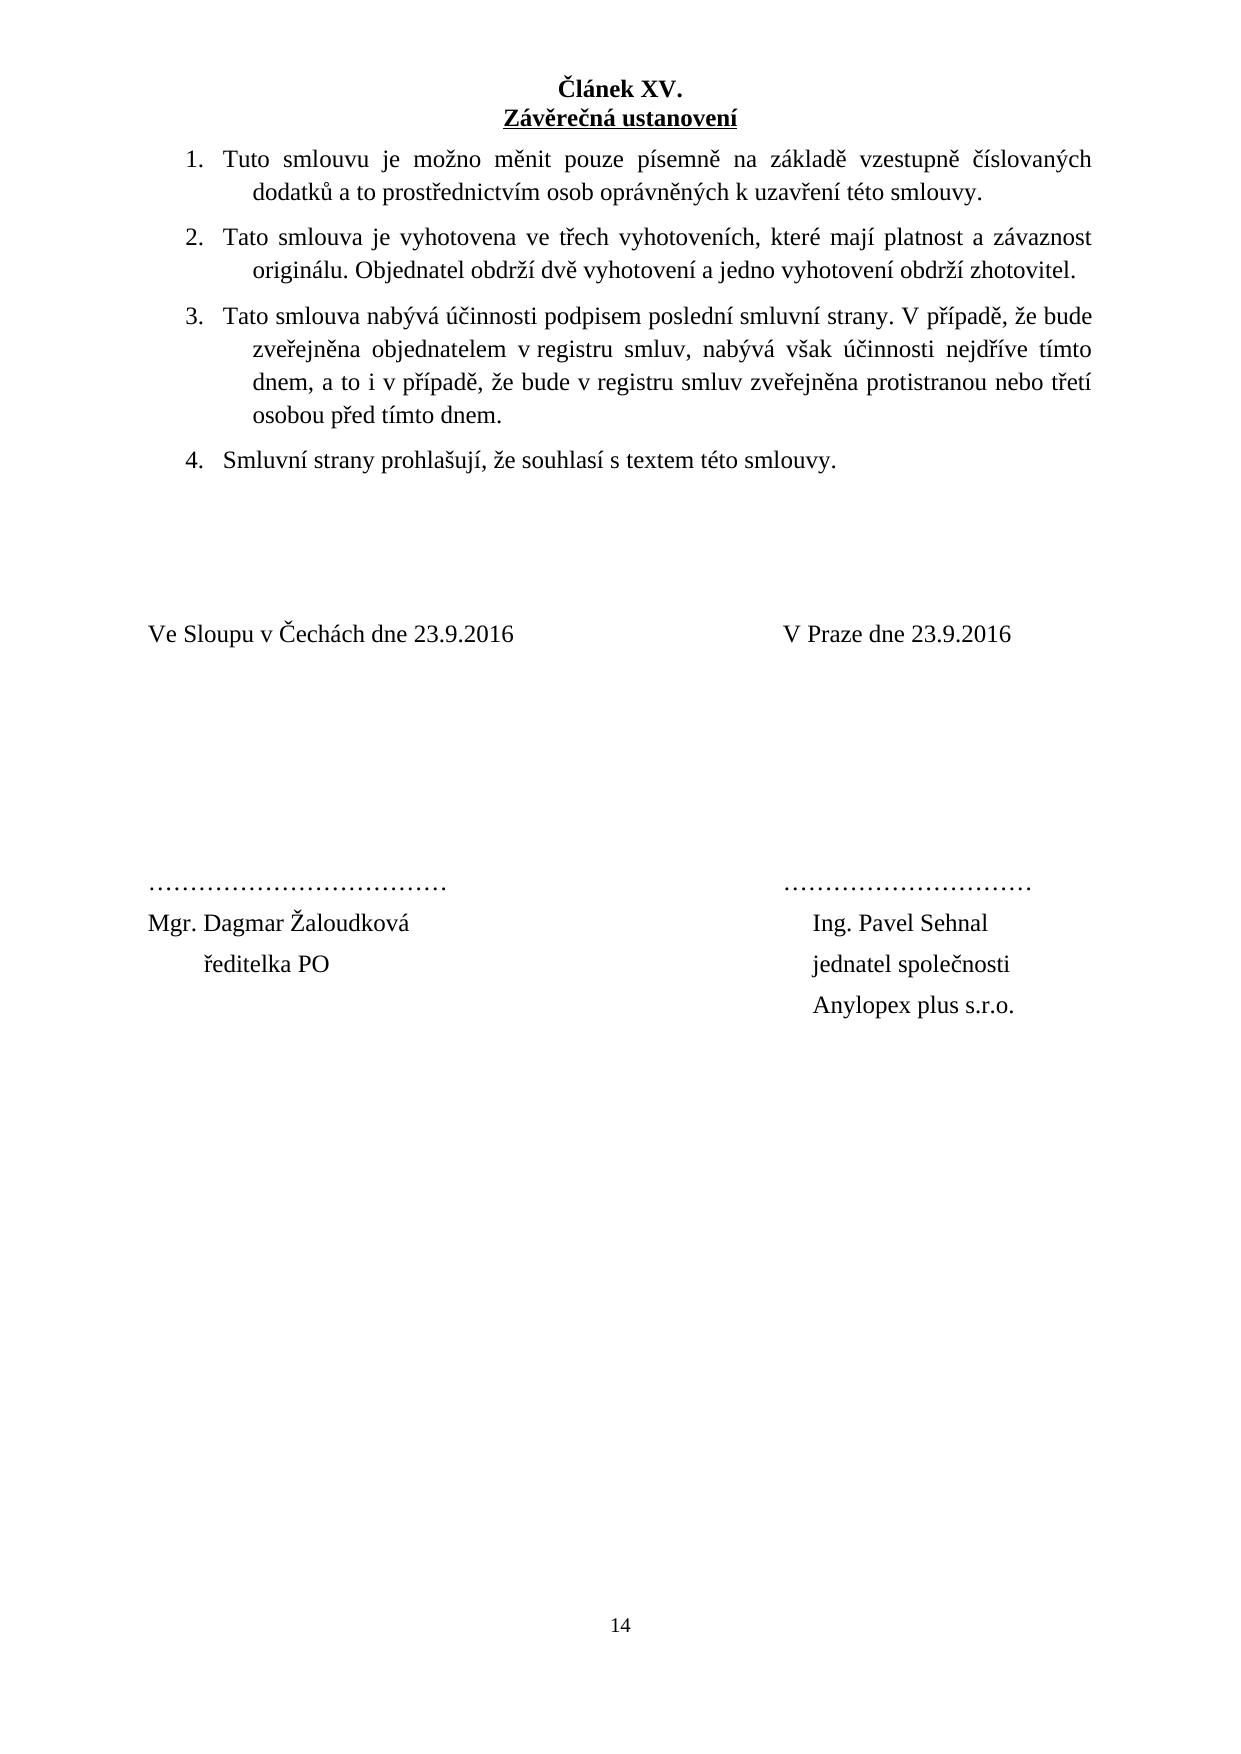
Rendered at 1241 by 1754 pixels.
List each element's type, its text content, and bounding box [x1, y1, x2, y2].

text Článek XV. Závěrečná ustanovení [148, 74, 1092, 131]
list Tato smlouva je vyhotovena ve třech vyhotoveních, které mají platnost a závaznost originálu. Objednatel obdrží dvě vyhotovení a jedno vyhotovení obdrží zhotovitel. [185, 222, 1092, 284]
text Ve Sloupu v Čechách dne 23.9.2016 V Praze dne 23.9.2016 [148, 619, 1092, 648]
list Tato smlouva nabývá účinnosti podpisem poslední smluvní strany. V případě, že bude zveřejněna objednatelem v registru smluv, nabývá však účinnosti nejdříve tímto dnem, a to i v případě, že bude v registru smluv zveřejněna protistranou nebo třetí osobou před tímto dnem. [185, 301, 1092, 429]
list Tuto smlouvu je možno měnit pouze písemně na základě vzestupně číslovaných dodatků a to prostřednictvím osob oprávněných k uzavření této smlouvy. [185, 144, 1092, 206]
text ředitelka PO jednatel společnosti [148, 949, 1092, 978]
text Mgr. Dagmar Žaloudková Ing. Pavel Sehnal [148, 908, 1092, 937]
text ……………………………… ………………………… [148, 867, 1092, 895]
text Anylopex plus s.r.o. [148, 990, 1092, 1019]
list Smluvní strany prohlašují, že souhlasí s textem této smlouvy. [185, 446, 1092, 474]
